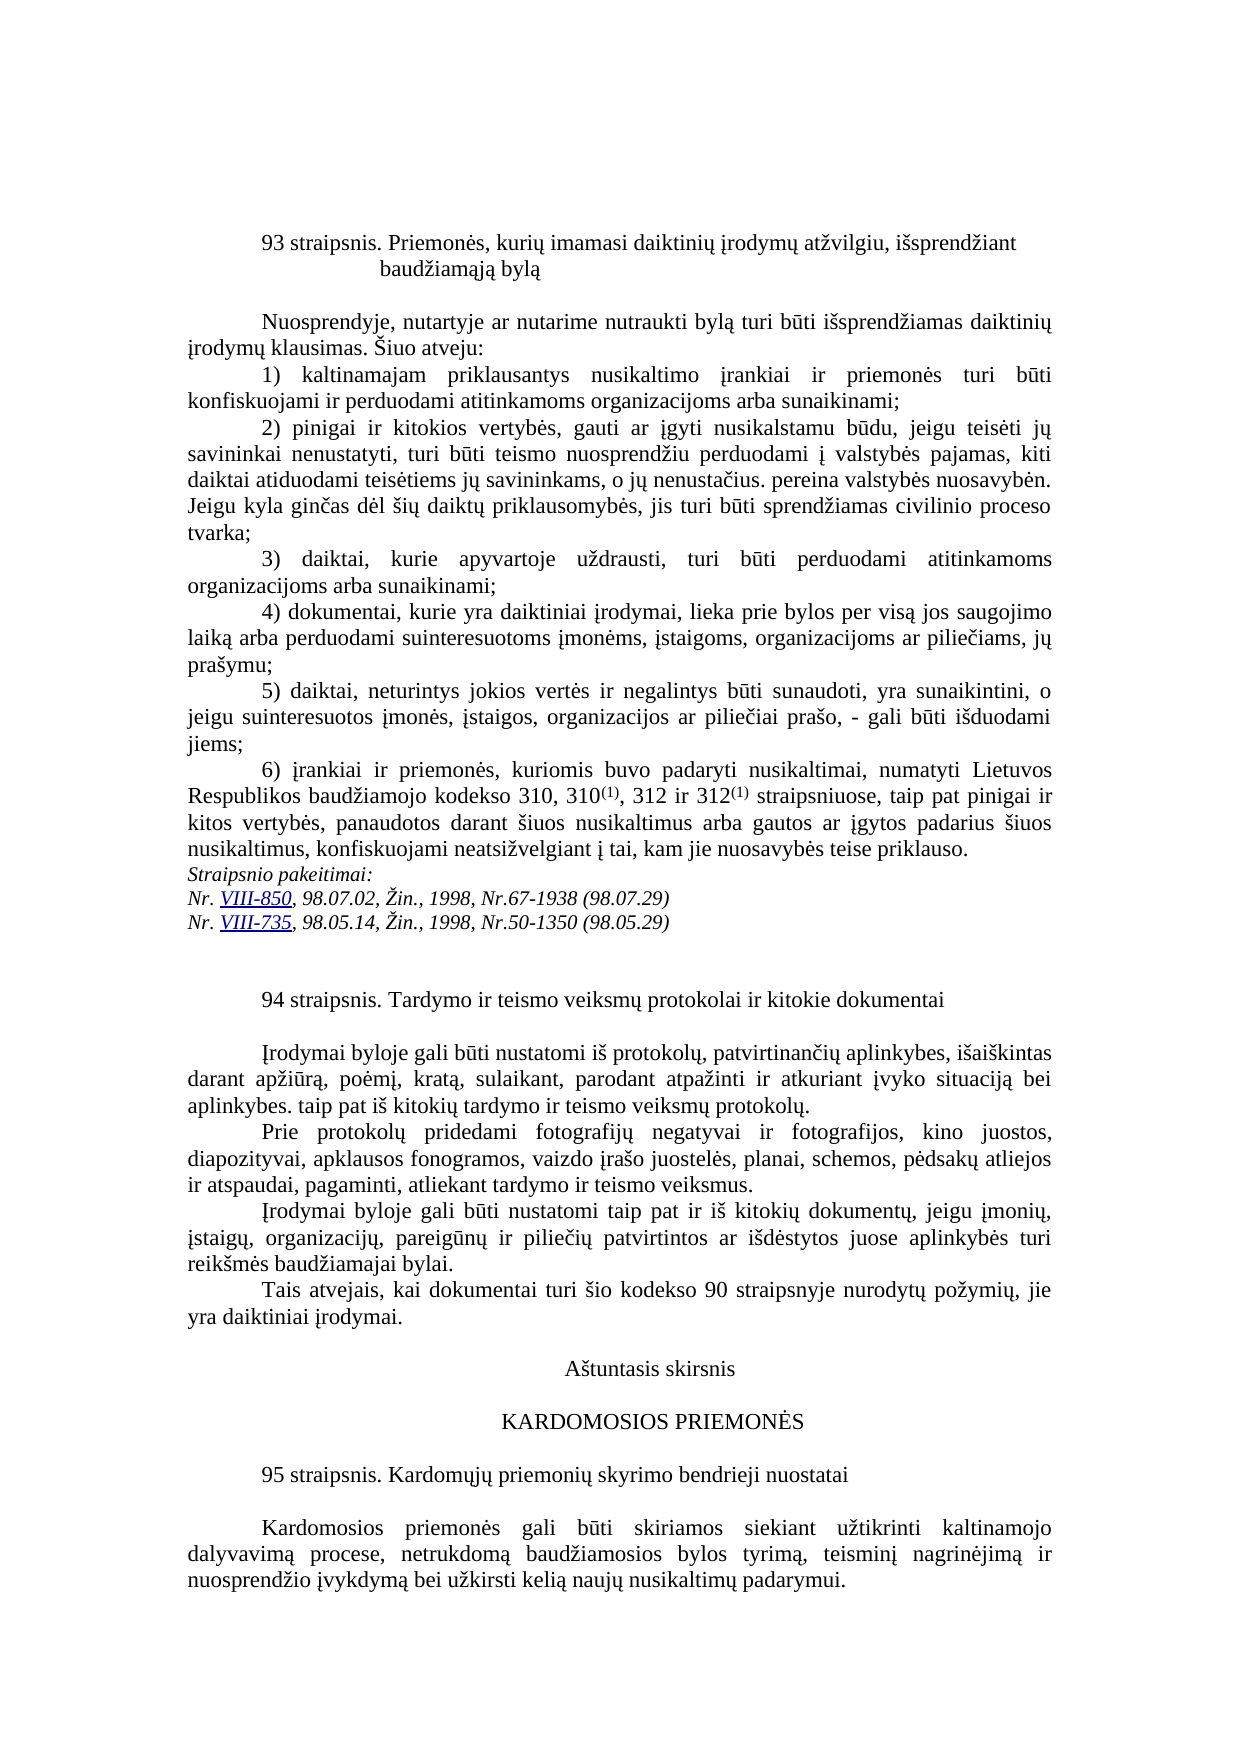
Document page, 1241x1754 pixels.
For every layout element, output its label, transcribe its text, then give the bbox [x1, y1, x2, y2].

text Prie protokolų pridedami fotografijų negatyvai ir fotografijos, kino juostos, diapozityvai, apklausos fonogramos, vaizdo įrašo juostelės, planai, schemos, pėdsakų atliejos ir atspaudai, pagaminti, atliekant tardymo ir teismo veiksmus. [187, 1118, 1053, 1197]
text Nr. VIII-735, 98.05.14, Žin., 1998, Nr.50-1350 (98.05.29) [187, 910, 1053, 934]
text baudžiamąją bylą [379, 255, 1053, 282]
text Tais atvejais, kai dokumentai turi šio kodekso 90 straipsnyje nurodytų požymių, jie yra daiktiniai įrodymai. [187, 1276, 1053, 1329]
text 6) įrankiai ir priemonės, kuriomis buvo padaryti nusikaltimai, numatyti Lietuvos Respublikos baudžiamojo kodekso 310, 310(1), 312 ir 312(1) straipsniuose, taip pat pinigai ir kitos vertybės, panaudotos darant šiuos nusikaltimus arba gautos ar įgytos padarius šiuos nusikaltimus, konfiskuojami neatsižvelgiant į tai, kam jie nuosavybės teise priklauso. [187, 756, 1053, 862]
text 3) daiktai, kurie apyvartoje uždrausti, turi būti perduodami atitinkamoms organizacijoms arba sunaikinami; [187, 545, 1053, 598]
text Aštuntasis skirsnis [187, 1355, 1053, 1382]
text 5) daiktai, neturintys jokios vertės ir negalintys būti sunaudoti, yra sunaikintini, o jeigu suinteresuotos įmonės, įstaigos, organizacijos ar piliečiai prašo, - gali būti išduodami jiems; [187, 677, 1053, 756]
text Kardomosios priemonės gali būti skiriamos siekiant užtikrinti kaltinamojo dalyvavimą procese, netrukdomą baudžiamosios bylos tyrimą, teisminį nagrinėjimą ir nuosprendžio įvykdymą bei užkirsti kelią naujų nusikaltimų padarymui. [187, 1513, 1053, 1593]
text 4) dokumentai, kurie yra daiktiniai įrodymai, lieka prie bylos per visą jos saugojimo laiką arba perduodami suinteresuotoms įmonėms, įstaigoms, organizacijoms ar piliečiams, jų prašymu; [187, 598, 1053, 677]
text 1) kaltinamajam priklausantys nusikaltimo įrankiai ir priemonės turi būti konfiskuojami ir perduodami atitinkamoms organizacijoms arba sunaikinami; [187, 361, 1053, 413]
text Nr. VIII-850, 98.07.02, Žin., 1998, Nr.67-1938 (98.07.29) [187, 886, 1053, 910]
text 95 straipsnis. Kardomųjų priemonių skyrimo bendrieji nuostatai [187, 1461, 1053, 1487]
text KARDOMOSIOS PRIEMONĖS [187, 1408, 1053, 1434]
text Įrodymai byloje gali būti nustatomi taip pat ir iš kitokių dokumentų, jeigu įmonių, įstaigų, organizacijų, pareigūnų ir piliečių patvirtintos ar išdėstytos juose aplinkybės turi reikšmės baudžiamajai bylai. [187, 1197, 1053, 1276]
text Nuosprendyje, nutartyje ar nutarime nutraukti bylą turi būti išsprendžiamas daiktinių įrodymų klausimas. Šiuo atveju: [187, 308, 1053, 361]
text Įrodymai byloje gali būti nustatomi iš protokolų, patvirtinančių aplinkybes, išaiškintas darant apžiūrą, poėmį, kratą, sulaikant, parodant atpažinti ir atkuriant įvyko situaciją bei aplinkybes. taip pat iš kitokių tardymo ir teismo veiksmų protokolų. [187, 1039, 1053, 1118]
text 93 straipsnis. Priemonės, kurių imamasi daiktinių įrodymų atžvilgiu, išsprendžiant [261, 229, 1053, 255]
text 2) pinigai ir kitokios vertybės, gauti ar įgyti nusikalstamu būdu, jeigu teisėti jų savininkai nenustatyti, turi būti teismo nuosprendžiu perduodami į valstybės pajamas, kiti daiktai atiduodami teisėtiems jų savininkams, o jų nenustačius. pereina valstybės nuosavybėn. Jeigu kyla ginčas dėl šių daiktų priklausomybės, jis turi būti sprendžiamas civilinio proceso tvarka; [187, 413, 1053, 545]
text 94 straipsnis. Tardymo ir teismo veiksmų protokolai ir kitokie dokumentai [187, 986, 1053, 1013]
text Straipsnio pakeitimai: [187, 862, 1053, 886]
